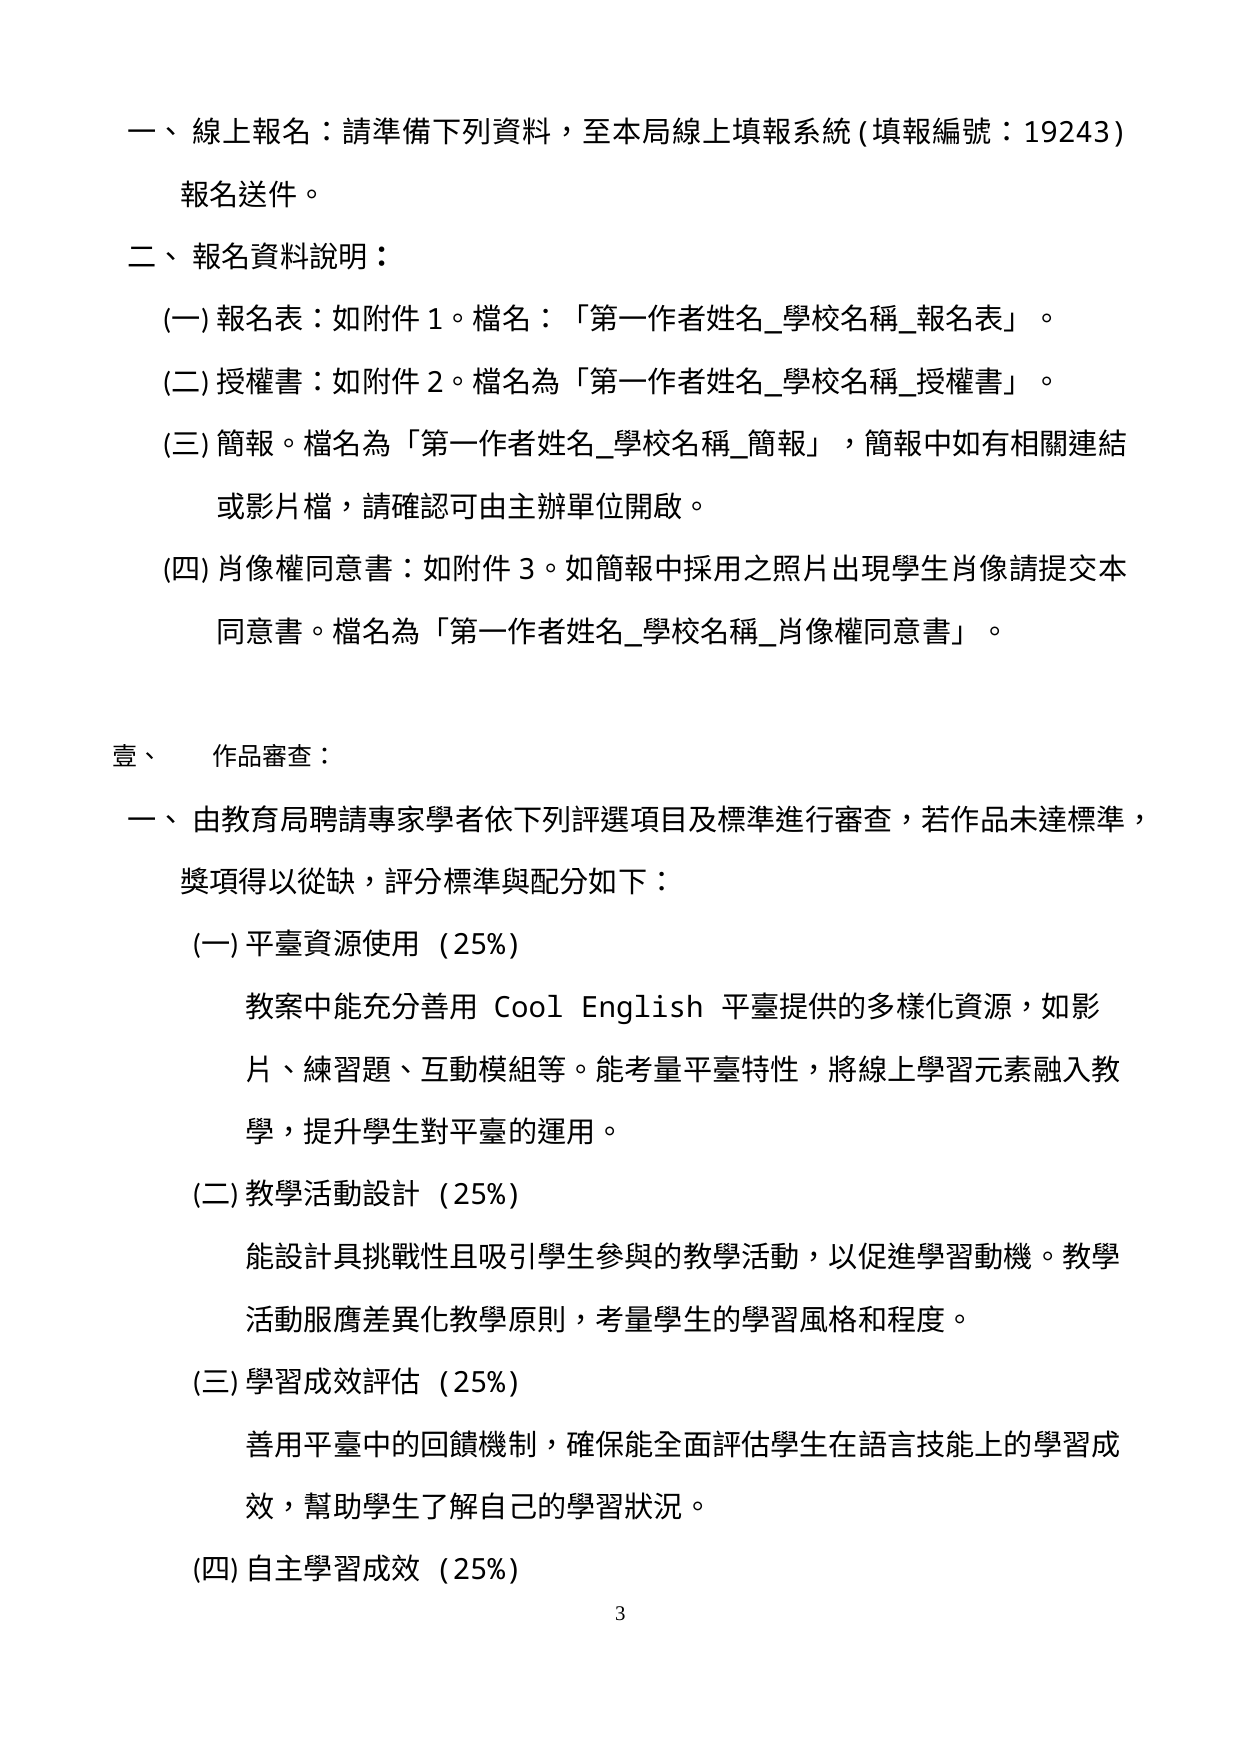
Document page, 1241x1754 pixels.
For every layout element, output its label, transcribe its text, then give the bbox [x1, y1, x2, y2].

list 學習成效評估 (25%) [245, 1338, 1128, 1401]
subtitle 效，幫助學生了解自己的學習狀況。 [127, 1463, 1128, 1526]
list 由教育局聘請專家學者依下列評選項目及標準進行審查，若作品未達標準，獎項得以從缺，評分標準與配分如下： [127, 776, 1128, 901]
subtitle 能設計具挑戰性且吸引學生參與的教學活動，以促進學習動機。教學 [127, 1213, 1128, 1276]
list 報名資料說明： [127, 213, 1128, 276]
list 線上報名：請準備下列資料，至本局線上填報系統(填報編號：19243)報名送件。 [127, 88, 1128, 213]
list 自主學習成效 (25%) [245, 1526, 1128, 1588]
subtitle 作品審查： [112, 713, 1128, 776]
list 簡報。檔名為「第一作者姓名_學校名稱_簡報」，簡報中如有相關連結或影片檔，請確認可由主辦單位開啟。 [216, 401, 1128, 526]
subtitle 善用平臺中的回饋機制，確保能全面評估學生在語言技能上的學習成 [127, 1401, 1128, 1463]
subtitle 活動服膺差異化教學原則，考量學生的學習風格和程度。 [127, 1276, 1128, 1338]
list 授權書：如附件2。檔名為「第一作者姓名_學校名稱_授權書」。 [216, 338, 1128, 401]
list 肖像權同意書：如附件3。如簡報中採用之照片出現學生肖像請提交本同意書。檔名為「第一作者姓名_學校名稱_肖像權同意書」。 [216, 526, 1128, 651]
subtitle 教案中能充分善用 Cool English 平臺提供的多樣化資源，如影片、練習題、互動模組等。能考量平臺特性，將線上學習元素融入教學，提升學生對平臺的運用。 [245, 963, 1128, 1151]
list 教學活動設計 (25%) [245, 1151, 1128, 1213]
list 平臺資源使用 (25%) [245, 901, 1128, 963]
list 報名表：如附件1。檔名：「第一作者姓名_學校名稱_報名表」。 [216, 276, 1128, 338]
